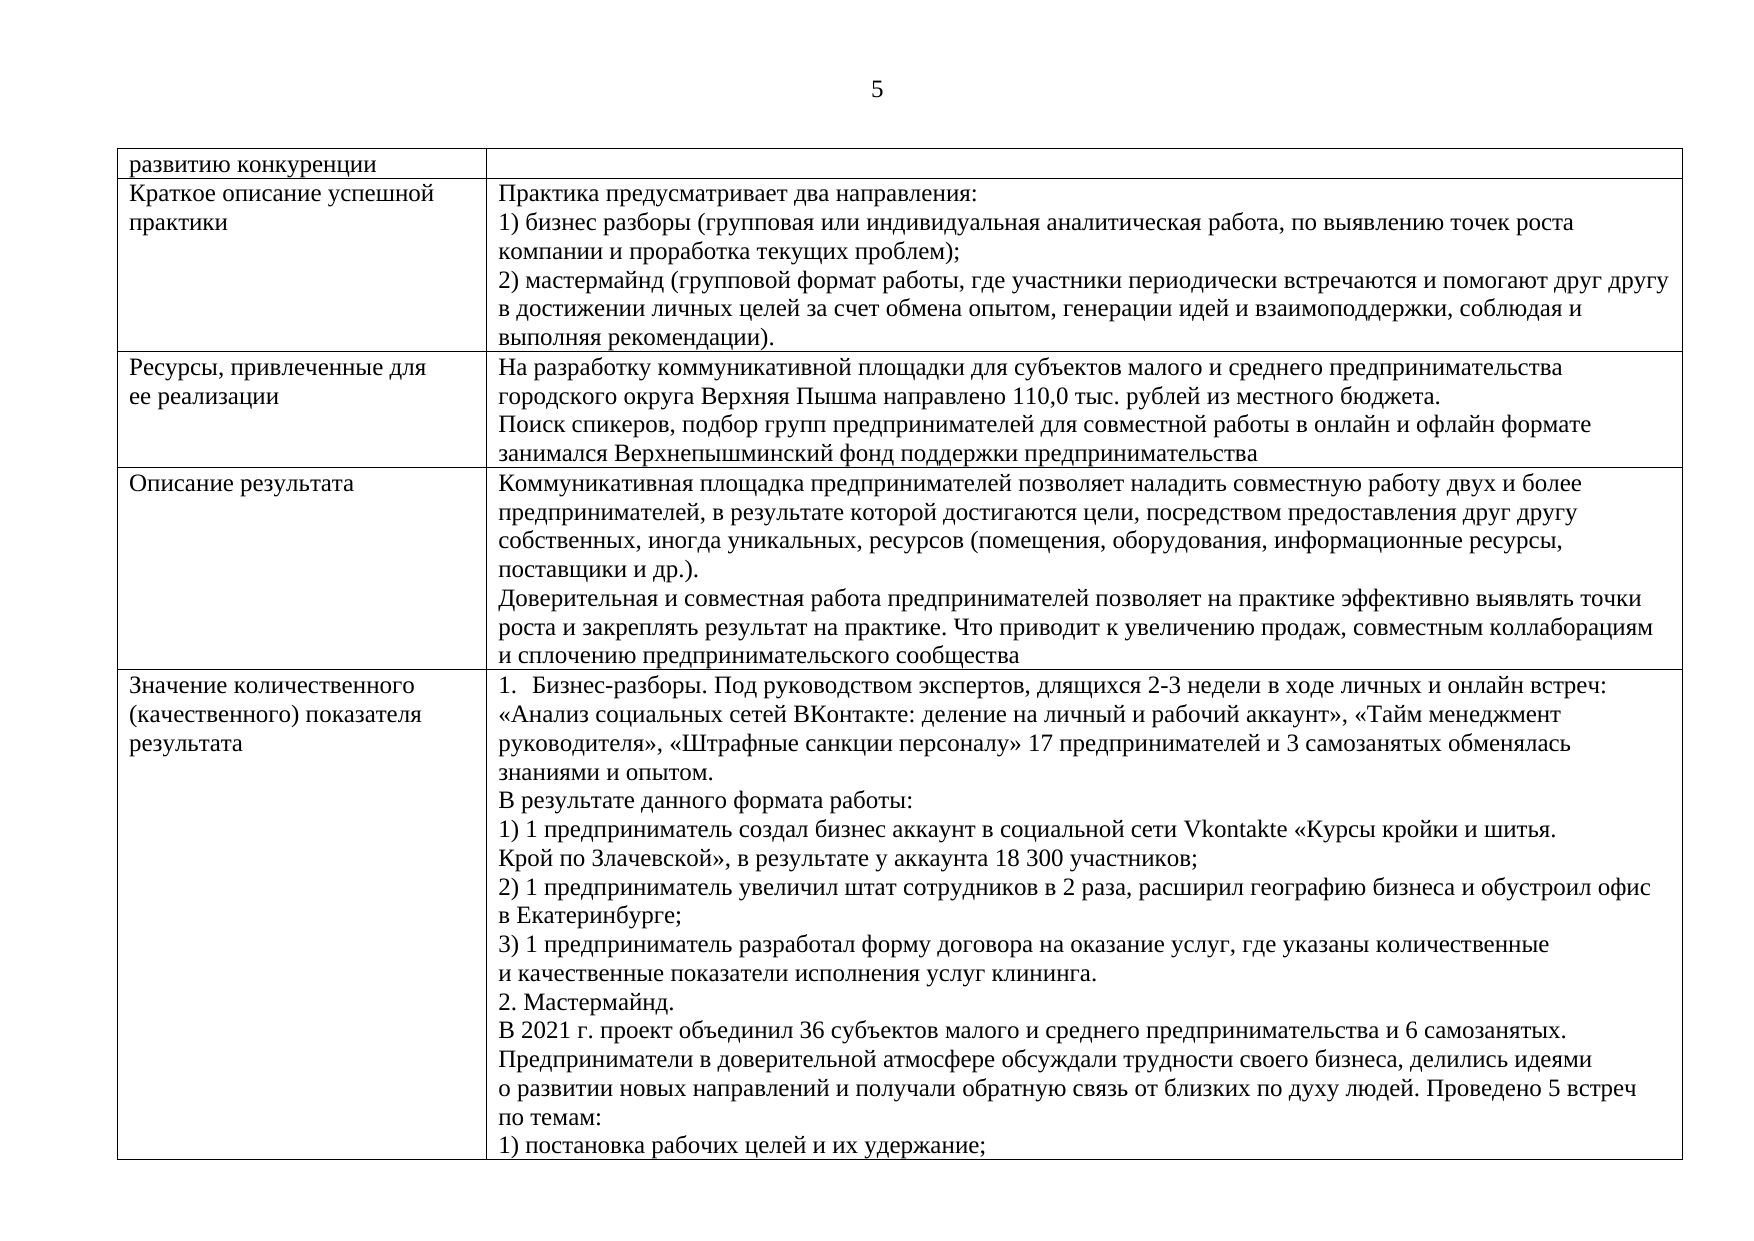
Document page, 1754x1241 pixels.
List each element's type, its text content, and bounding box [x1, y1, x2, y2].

table_cell Описание результата [118, 468, 486, 669]
table_cell [487, 149, 1682, 177]
table_cell Ресурсы, привлеченные для ее реализации [118, 352, 486, 467]
table_cell [1683, 178, 1687, 351]
table_cell [1687, 148, 1691, 177]
table_cell На разработку коммуникативной площадки для субъектов малого и среднего предпринимательства городского округа Верхняя Пышма направлено 110,0 тыс. рублей из местного бюджета. Поиск спикеров, подбор групп предпринимателей для совместной работы в онлайн и офлайн формате занимался Верхнепышминский фонд поддержки предпринимательства [487, 352, 1682, 467]
table_cell Значение количественного (качественного) показателя результата [118, 670, 486, 1159]
table_cell развитию конкуренции [118, 149, 486, 177]
table_cell [1683, 351, 1687, 467]
table_cell [1683, 669, 1687, 1159]
table_cell [1683, 467, 1687, 669]
table_cell [1687, 669, 1691, 1159]
table_cell Коммуникативная площадка предпринимателей позволяет наладить совместную работу двух и более предпринимателей, в результате которой достигаются цели, посредством предоставления друг другу собственных, иногда уникальных, ресурсов (помещения, оборудования, информационные ресурсы, поставщики и др.). Доверительная и совместная работа предпринимателей позволяет на практике эффективно выявлять точки роста и закреплять результат на практике. Что приводит к увеличению продаж, совместным коллаборациям и сплочению предпринимательского сообщества [487, 468, 1682, 669]
table_cell Бизнес-разборы. Под руководством экспертов, длящихся 2-3 недели в ходе личных и онлайн встреч: «Анализ социальных сетей ВКонтакте: деление на личный и рабочий аккаунт», «Тайм менеджмент руководителя», «Штрафные санкции персоналу» 17 предпринимателей и 3 самозанятых обменялась знаниями и опытом. В результате данного формата работы: 1) 1 предприниматель создал бизнес аккаунт в социальной сети Vkontakte «Курсы кройки и шитья. Крой по Злачевской», в результате у аккаунта 18 300 участников; 2) 1 предприниматель увеличил штат сотрудников в 2 раза, расширил географию бизнеса и обустроил офис в Екатеринбурге; 3) 1 предприниматель разработал форму договора на оказание услуг, где указаны количественные и качественные показатели исполнения услуг клининга. 2. Мастермайнд. В 2021 г. проект объединил 36 субъектов малого и среднего предпринимательства и 6 самозанятых. Предприниматели в доверительной атмосфере обсуждали трудности своего бизнеса, делились идеями о развитии новых направлений и получали обратную связь от близких по духу людей. Проведено 5 встреч по темам: 1) постановка рабочих целей и их удержание; [487, 670, 1682, 1159]
table_cell Краткое описание успешной практики [118, 179, 486, 351]
table_cell Практика предусматривает два направления: 1) бизнес разборы (групповая или индивидуальная аналитическая работа, по выявлению точек роста компании и проработка текущих проблем); 2) мастермайнд (групповой формат работы, где участники периодически встречаются и помогают друг другу в достижении личных целей за счет обмена опытом, генерации идей и взаимоподдержки, соблюдая и выполняя рекомендации). [487, 179, 1682, 351]
table_cell [1683, 148, 1687, 177]
table_cell [1687, 351, 1691, 467]
table_cell [1687, 467, 1691, 669]
table_cell [1687, 178, 1691, 351]
